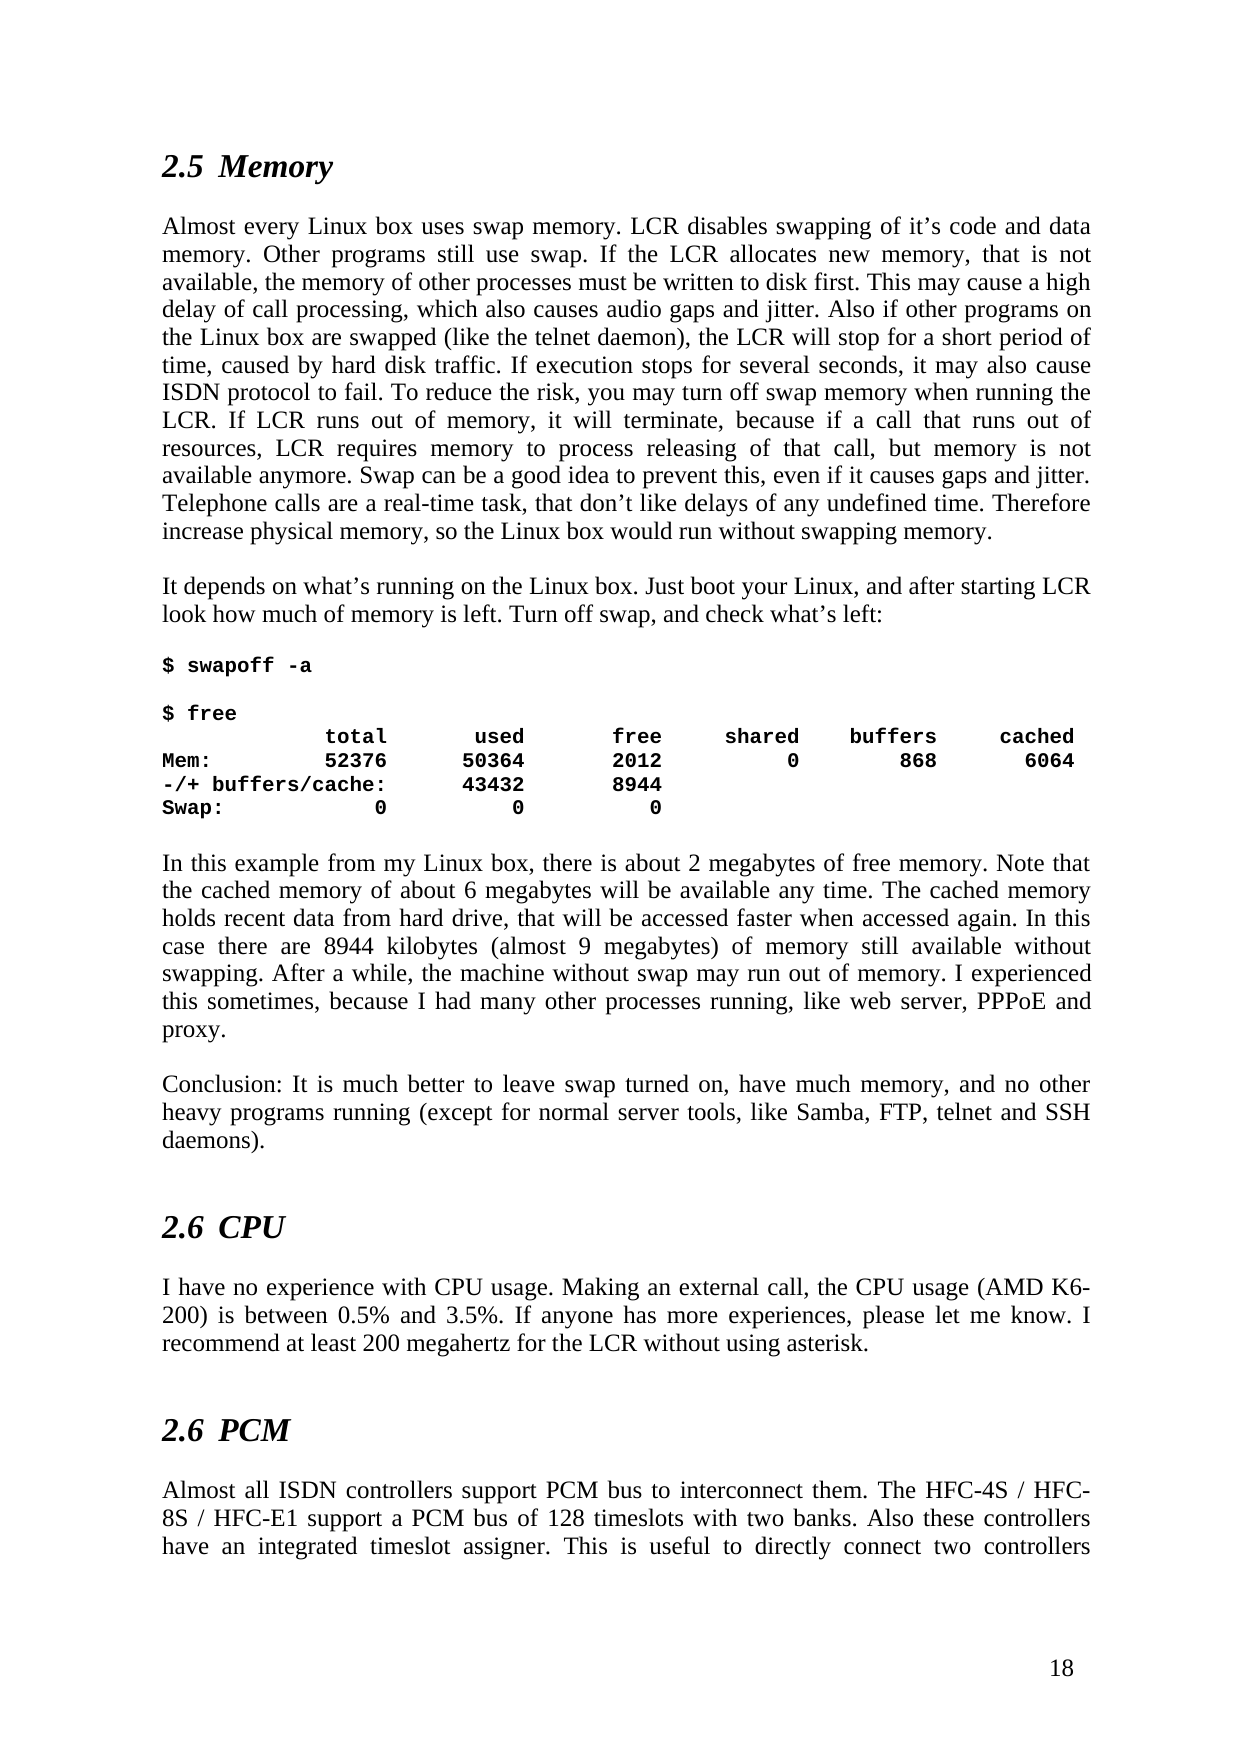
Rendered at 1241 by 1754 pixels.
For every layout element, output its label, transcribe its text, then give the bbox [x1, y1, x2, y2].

text $ swapoff -a [162, 656, 1092, 679]
text 2.6 CPU [162, 1209, 1092, 1246]
text It depends on what’s running on the Linux box. Just boot your Linux, and after starting LCR look how much of memory is left. Turn off swap, and check what’s left: [162, 572, 1092, 628]
text Conclusion: It is much better to leave swap turned on, have much memory, and no other heavy programs running (except for normal server tools, like Samba, FTP, telnet and SSH daemons). [162, 1070, 1092, 1153]
text Swap: 0 0 0 [162, 797, 1092, 821]
text Mem: 52376 50364 2012 0 868 6064 [162, 750, 1092, 774]
text I have no experience with CPU usage. Making an external call, the CPU usage (AMD K6-200) is between 0.5% and 3.5%. If anyone has more experiences, please let me know. I recommend at least 200 megahertz for the LCR without using asterisk. [162, 1273, 1092, 1357]
text -/+ buffers/cache: 43432 8944 [162, 774, 1092, 797]
text total used free shared buffers cached [162, 726, 1092, 750]
text 2.6 PCM [162, 1412, 1092, 1449]
text $ free [162, 703, 1092, 726]
text In this example from my Linux box, there is about 2 megabytes of free memory. Note that the cached memory of about 6 megabytes will be available any time. The cached memory holds recent data from hard drive, that will be accessed faster when accessed again. In this case there are 8944 kilobytes (almost 9 megabytes) of memory still available without swapping. After a while, the machine without swap may run out of memory. I experienced this sometimes, because I had many other processes running, like web server, PPPoE and proxy. [162, 849, 1092, 1043]
text Almost all ISDN controllers support PCM bus to interconnect them. The HFC-4S / HFC-8S / HFC-E1 support a PCM bus of 128 timeslots with two banks. Also these controllers have an integrated timeslot assigner. This is useful to directly connect two controllers [162, 1477, 1092, 1560]
text Almost every Linux box uses swap memory. LCR disables swapping of it’s code and data memory. Other programs still use swap. If the LCR allocates new memory, that is not available, the memory of other processes must be written to disk first. This may cause a high delay of call processing, which also causes audio gaps and jitter. Also if other programs on the Linux box are swapped (like the telnet daemon), the LCR will stop for a short period of time, caused by hard disk traffic. If execution stops for several seconds, it may also cause ISDN protocol to fail. To reduce the risk, you may turn off swap memory when running the LCR. If LCR runs out of memory, it will terminate, because if a call that runs out of resources, LCR requires memory to process releasing of that call, but memory is not available anymore. Swap can be a good idea to prevent this, even if it causes gaps and jitter. Telephone calls are a real-time task, that don’t like delays of any undefined time. Therefore increase physical memory, so the Linux box would run without swapping memory. [162, 212, 1092, 545]
text 2.5 Memory [162, 148, 1092, 184]
